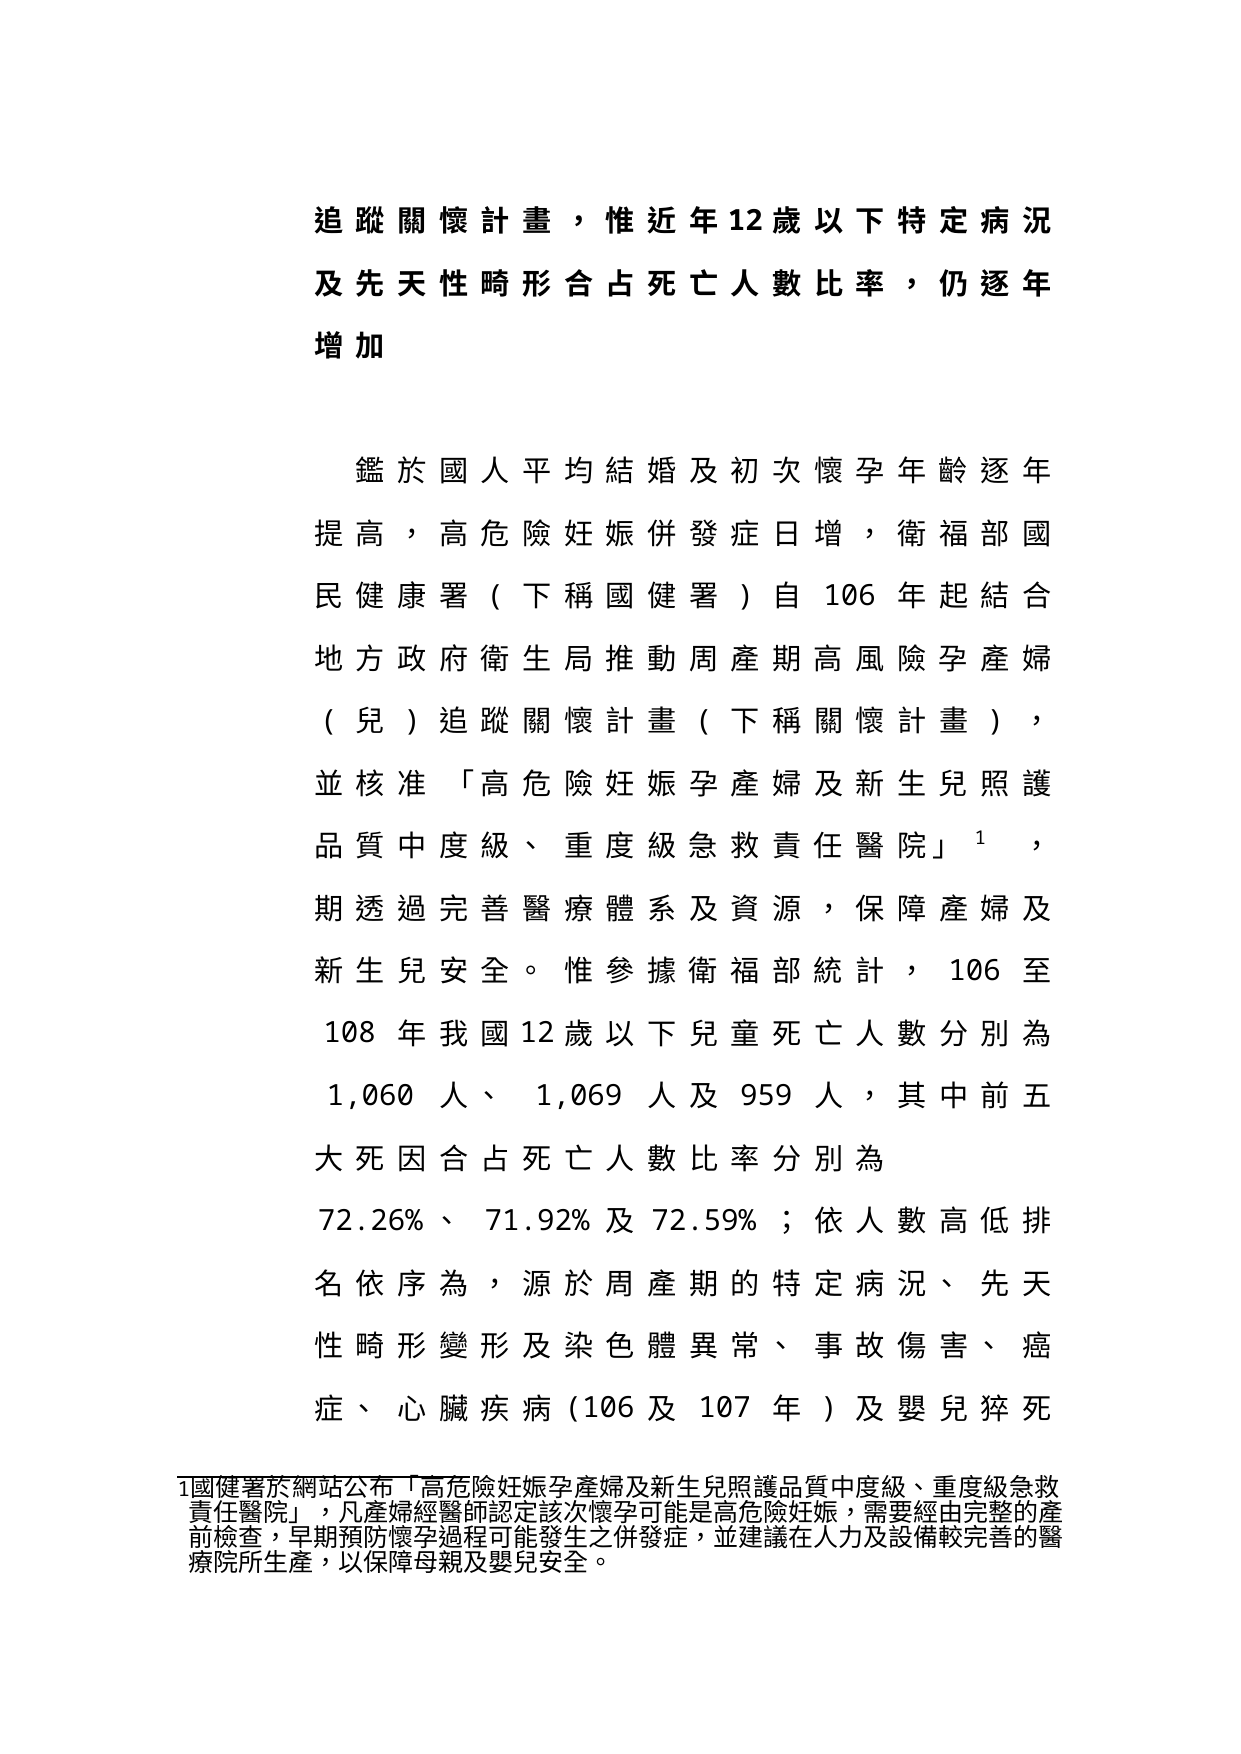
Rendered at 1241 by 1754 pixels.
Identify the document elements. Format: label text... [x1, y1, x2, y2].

text 追蹤關懷計畫，惟近年12歲以下特定病況及先天性畸形合占死亡人數比率，仍逐年增加 [242, 177, 1058, 427]
text 鑑於國人平均結婚及初次懷孕年齡逐年提高，高危險妊娠併發症日增，衛福部國民健康署(下稱國健署)自106年起結合地方政府衛生局推動周產期高風險孕產婦(兒)追蹤關懷計畫(下稱關懷計畫)，並核准「高危險妊娠孕產婦及新生兒照護品質中度級、重度級急救責任醫院」，期透過完善醫療體系及資源，保障產婦及新生兒安全。惟參據衛福部統計，106至108年我國12歲以下兒童死亡人數分別為1,060人、1,069人及959人，其中前五大死因合占死亡人數比率分別為72.26%、71.92%及72.59%；依人數高低排名依序為，源於周產期的特定病況、先天性畸形變形及染色體異常、事故傷害、癌症、心臟疾病(106及107年)及嬰兒猝死 [271, 427, 1058, 1427]
text 國健署於網站公布「高危險妊娠孕產婦及新生兒照護品質中度級、重度級急救責任醫院」，凡產婦經醫師認定該次懷孕可能是高危險妊娠，需要經由完整的產前檢查，早期預防懷孕過程可能發生之併發症，並建議在人力及設備較完善的醫療院所生產，以保障母親及嬰兒安全。 [177, 1477, 1063, 1577]
